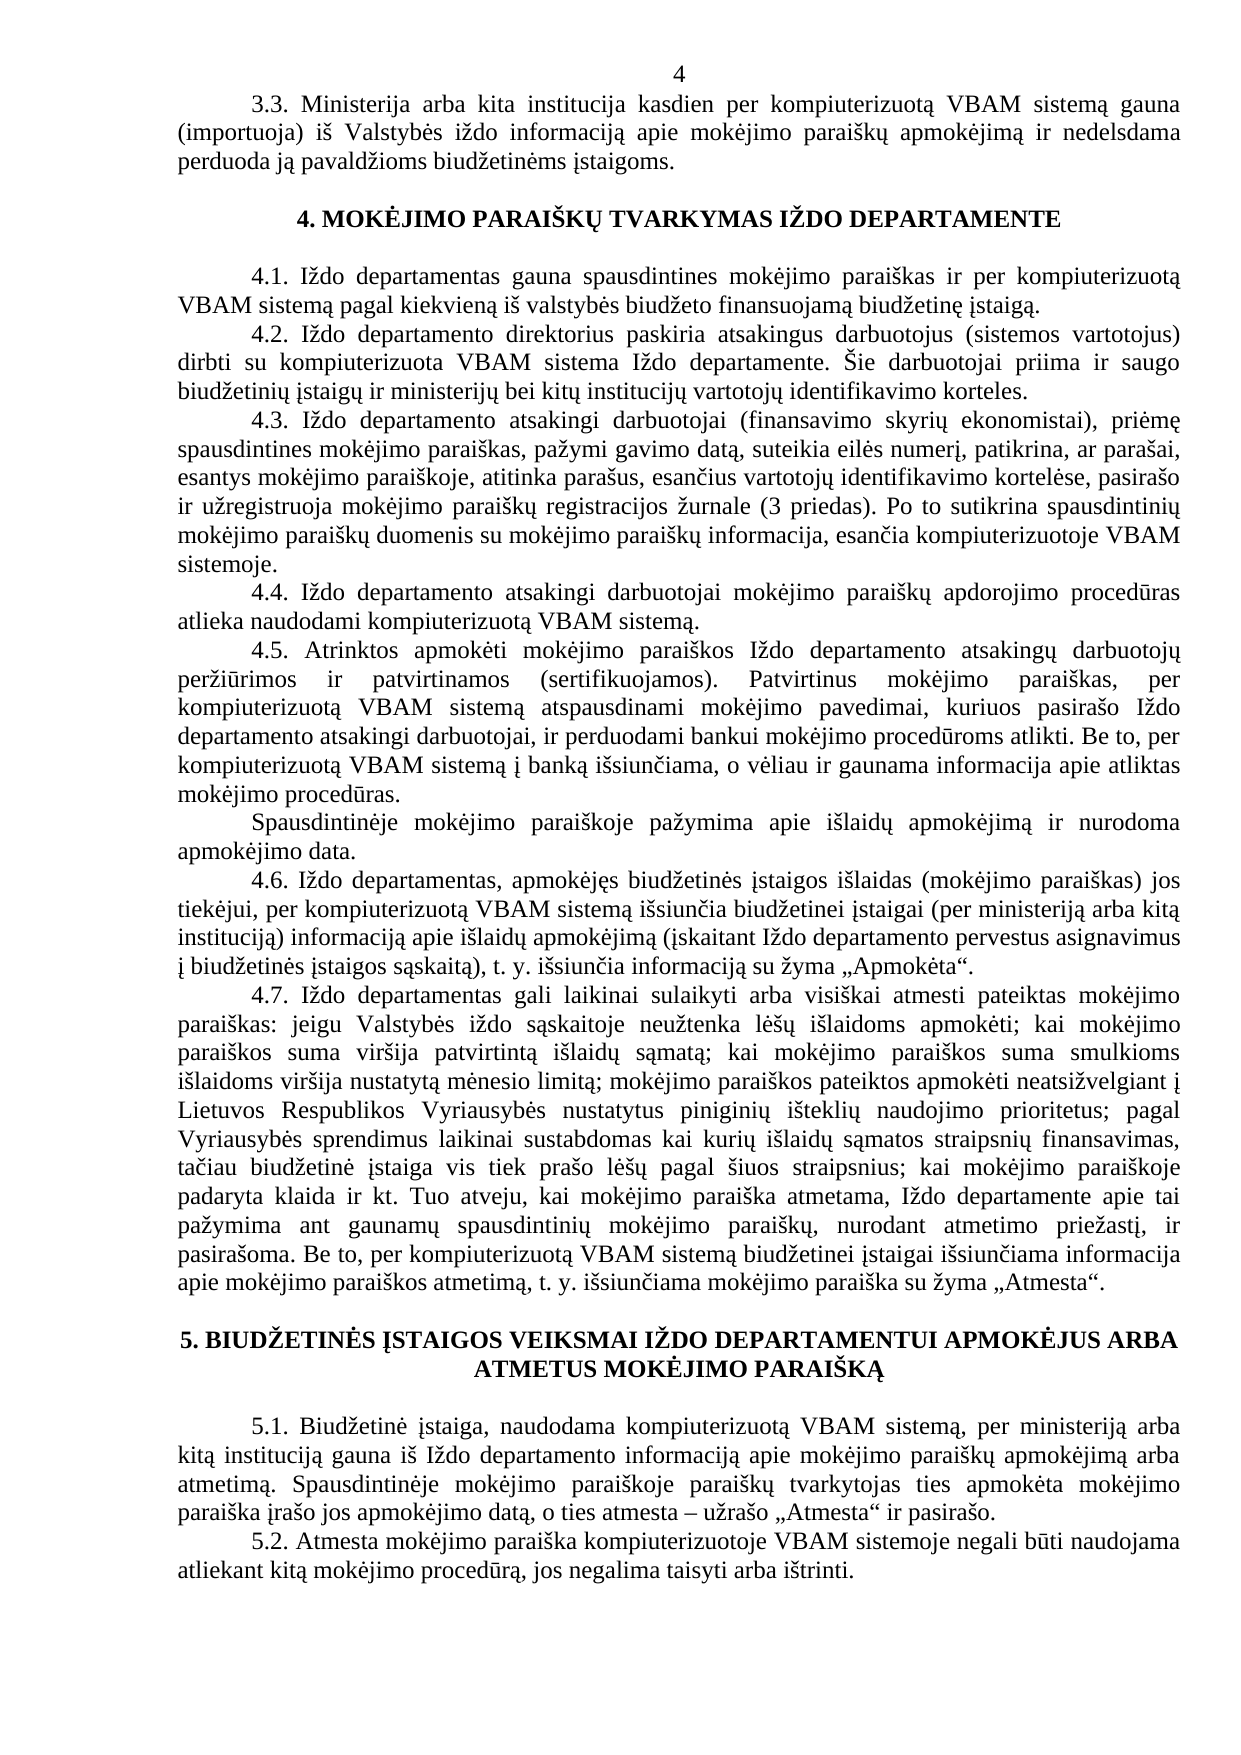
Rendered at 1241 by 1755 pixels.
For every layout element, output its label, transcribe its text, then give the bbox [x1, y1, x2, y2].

text 4.5. Atrinktos apmokėti mokėjimo paraiškos Iždo departamento atsakingų darbuotojų peržiūrimos ir patvirtinamos (sertifikuojamos). Patvirtinus mokėjimo paraiškas, per kompiuterizuotą VBAM sistemą atspausdinami mokėjimo pavedimai, kuriuos pasirašo Iždo departamento atsakingi darbuotojai, ir perduodami bankui mokėjimo procedūroms atlikti. Be to, per kompiuterizuotą VBAM sistemą į banką išsiunčiama, o vėliau ir gaunama informacija apie atliktas mokėjimo procedūras. [177, 635, 1181, 807]
text 4.4. Iždo departamento atsakingi darbuotojai mokėjimo paraiškų apdorojimo procedūras atlieka naudodami kompiuterizuotą VBAM sistemą. [177, 577, 1181, 635]
text 5. BIUDŽETINĖS ĮSTAIGOS VEIKSMAI IŽDO DEPARTAMENTUI APMOKĖJUS ARBA ATMETUS MOKĖJIMO PARAIŠKĄ [177, 1325, 1181, 1382]
text 3.3. Ministerija arba kita institucija kasdien per kompiuterizuotą VBAM sistemą gauna (importuoja) iš Valstybės iždo informaciją apie mokėjimo paraiškų apmokėjimą ir nedelsdama perduoda ją pavaldžioms biudžetinėms įstaigoms. [177, 89, 1181, 175]
text 5.2. Atmesta mokėjimo paraiška kompiuterizuotoje VBAM sistemoje negali būti naudojama atliekant kitą mokėjimo procedūrą, jos negalima taisyti arba ištrinti. [177, 1526, 1181, 1584]
text 4.6. Iždo departamentas, apmokėjęs biudžetinės įstaigos išlaidas (mokėjimo paraiškas) jos tiekėjui, per kompiuterizuotą VBAM sistemą išsiunčia biudžetinei įstaigai (per ministeriją arba kitą instituciją) informaciją apie išlaidų apmokėjimą (įskaitant Iždo departamento pervestus asignavimus į biudžetinės įstaigos sąskaitą), t. y. išsiunčia informaciją su žyma „Apmokėta“. [177, 865, 1181, 980]
text 5.1. Biudžetinė įstaiga, naudodama kompiuterizuotą VBAM sistemą, per ministeriją arba kitą instituciją gauna iš Iždo departamento informaciją apie mokėjimo paraiškų apmokėjimą arba atmetimą. Spausdintinėje mokėjimo paraiškoje paraiškų tvarkytojas ties apmokėta mokėjimo paraiška įrašo jos apmokėjimo datą, o ties atmesta – užrašo „Atmesta“ ir pasirašo. [177, 1411, 1181, 1526]
text 4. MOKĖJIMO PARAIŠKŲ TVARKYMAS IŽDO DEPARTAMENTE [177, 204, 1181, 232]
text 4.3. Iždo departamento atsakingi darbuotojai (finansavimo skyrių ekonomistai), priėmę spausdintines mokėjimo paraiškas, pažymi gavimo datą, suteikia eilės numerį, patikrina, ar parašai, esantys mokėjimo paraiškoje, atitinka parašus, esančius vartotojų identifikavimo kortelėse, pasirašo ir užregistruoja mokėjimo paraiškų registracijos žurnale (3 priedas). Po to sutikrina spausdintinių mokėjimo paraiškų duomenis su mokėjimo paraiškų informacija, esančia kompiuterizuotoje VBAM sistemoje. [177, 405, 1181, 577]
text 4.2. Iždo departamento direktorius paskiria atsakingus darbuotojus (sistemos vartotojus) dirbti su kompiuterizuota VBAM sistema Iždo departamente. Šie darbuotojai priima ir saugo biudžetinių įstaigų ir ministerijų bei kitų institucijų vartotojų identifikavimo korteles. [177, 319, 1181, 405]
text 4.7. Iždo departamentas gali laikinai sulaikyti arba visiškai atmesti pateiktas mokėjimo paraiškas: jeigu Valstybės iždo sąskaitoje neužtenka lėšų išlaidoms apmokėti; kai mokėjimo paraiškos suma viršija patvirtintą išlaidų sąmatą; kai mokėjimo paraiškos suma smulkioms išlaidoms viršija nustatytą mėnesio limitą; mokėjimo paraiškos pateiktos apmokėti neatsižvelgiant į Lietuvos Respublikos Vyriausybės nustatytus piniginių išteklių naudojimo prioritetus; pagal Vyriausybės sprendimus laikinai sustabdomas kai kurių išlaidų sąmatos straipsnių finansavimas, tačiau biudžetinė įstaiga vis tiek prašo lėšų pagal šiuos straipsnius; kai mokėjimo paraiškoje padaryta klaida ir kt. Tuo atveju, kai mokėjimo paraiška atmetama, Iždo departamente apie tai pažymima ant gaunamų spausdintinių mokėjimo paraiškų, nurodant atmetimo priežastį, ir pasirašoma. Be to, per kompiuterizuotą VBAM sistemą biudžetinei įstaigai išsiunčiama informacija apie mokėjimo paraiškos atmetimą, t. y. išsiunčiama mokėjimo paraiška su žyma „Atmesta“. [177, 980, 1181, 1296]
text 4.1. Iždo departamentas gauna spausdintines mokėjimo paraiškas ir per kompiuterizuotą VBAM sistemą pagal kiekvieną iš valstybės biudžeto finansuojamą biudžetinę įstaigą. [177, 261, 1181, 319]
text Spausdintinėje mokėjimo paraiškoje pažymima apie išlaidų apmokėjimą ir nurodoma apmokėjimo data. [177, 807, 1181, 865]
